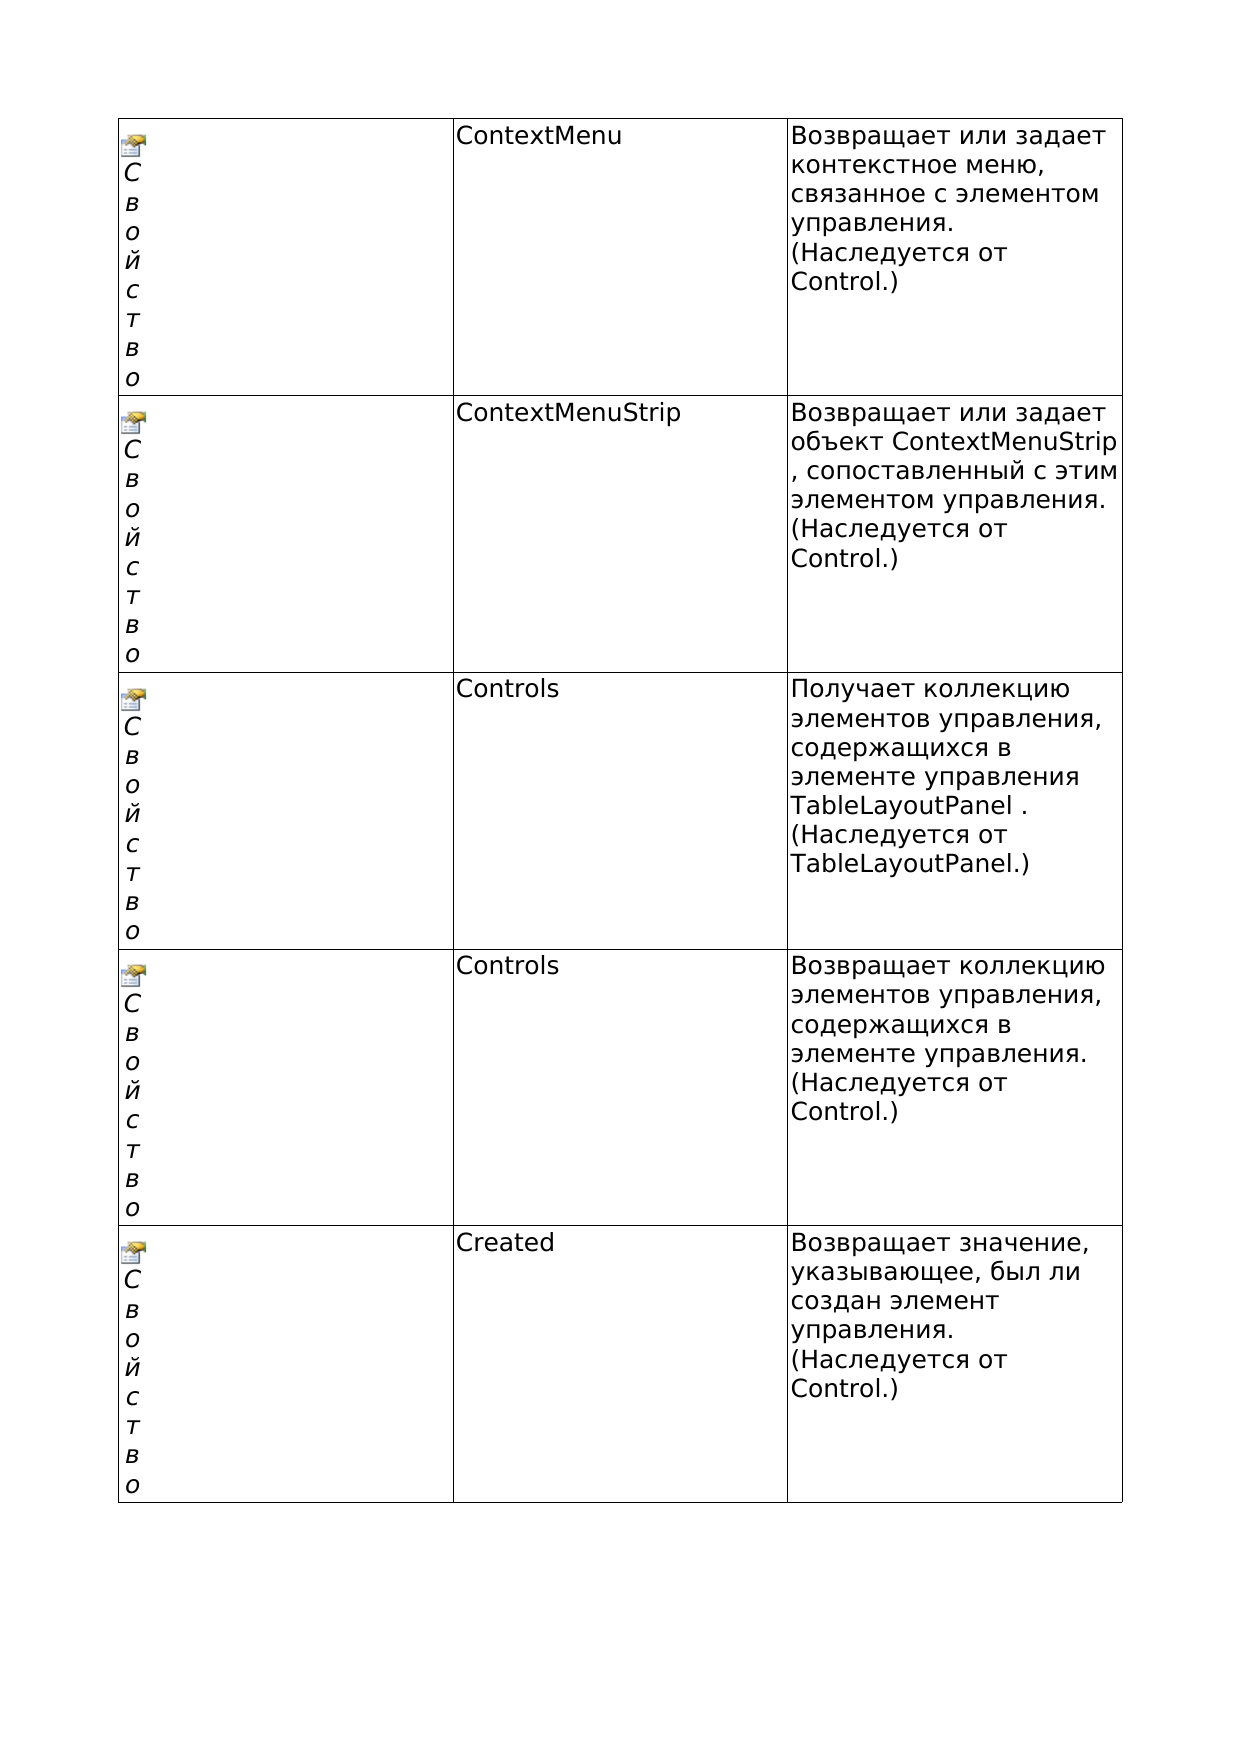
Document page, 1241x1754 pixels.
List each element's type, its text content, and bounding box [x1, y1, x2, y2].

table_cell Возвращает или задает контекстное меню, связанное с элементом управления. (Наследуется от Control.) [788, 119, 1122, 395]
table_cell [119, 950, 453, 1225]
picture [121, 963, 147, 989]
table_cell Получает коллекцию элементов управления, содержащихся в элементе управления TableLayoutPanel . (Наследуется от TableLayoutPanel.) [788, 673, 1122, 948]
table_cell Возвращает коллекцию элементов управления, содержащихся в элементе управления. (Наследуется от Control.) [788, 950, 1122, 1225]
table_cell ContextMenuStrip [454, 396, 787, 672]
picture [121, 410, 147, 436]
table_cell [119, 1226, 453, 1502]
table_cell Controls [454, 673, 787, 948]
table_cell [119, 396, 453, 672]
picture [121, 687, 147, 713]
table_cell Controls [454, 950, 787, 1225]
table_cell Created [454, 1226, 787, 1502]
picture [121, 1240, 147, 1266]
table_cell Возвращает или задает объект ContextMenuStrip , сопоставленный с этим элементом управления. (Наследуется от Control.) [788, 396, 1122, 672]
table_cell Возвращает значение, указывающее, был ли создан элемент управления. (Наследуется от Control.) [788, 1226, 1122, 1502]
table_cell [119, 673, 453, 948]
table_cell ContextMenu [454, 119, 787, 395]
picture [121, 133, 147, 159]
table_cell [119, 119, 453, 395]
